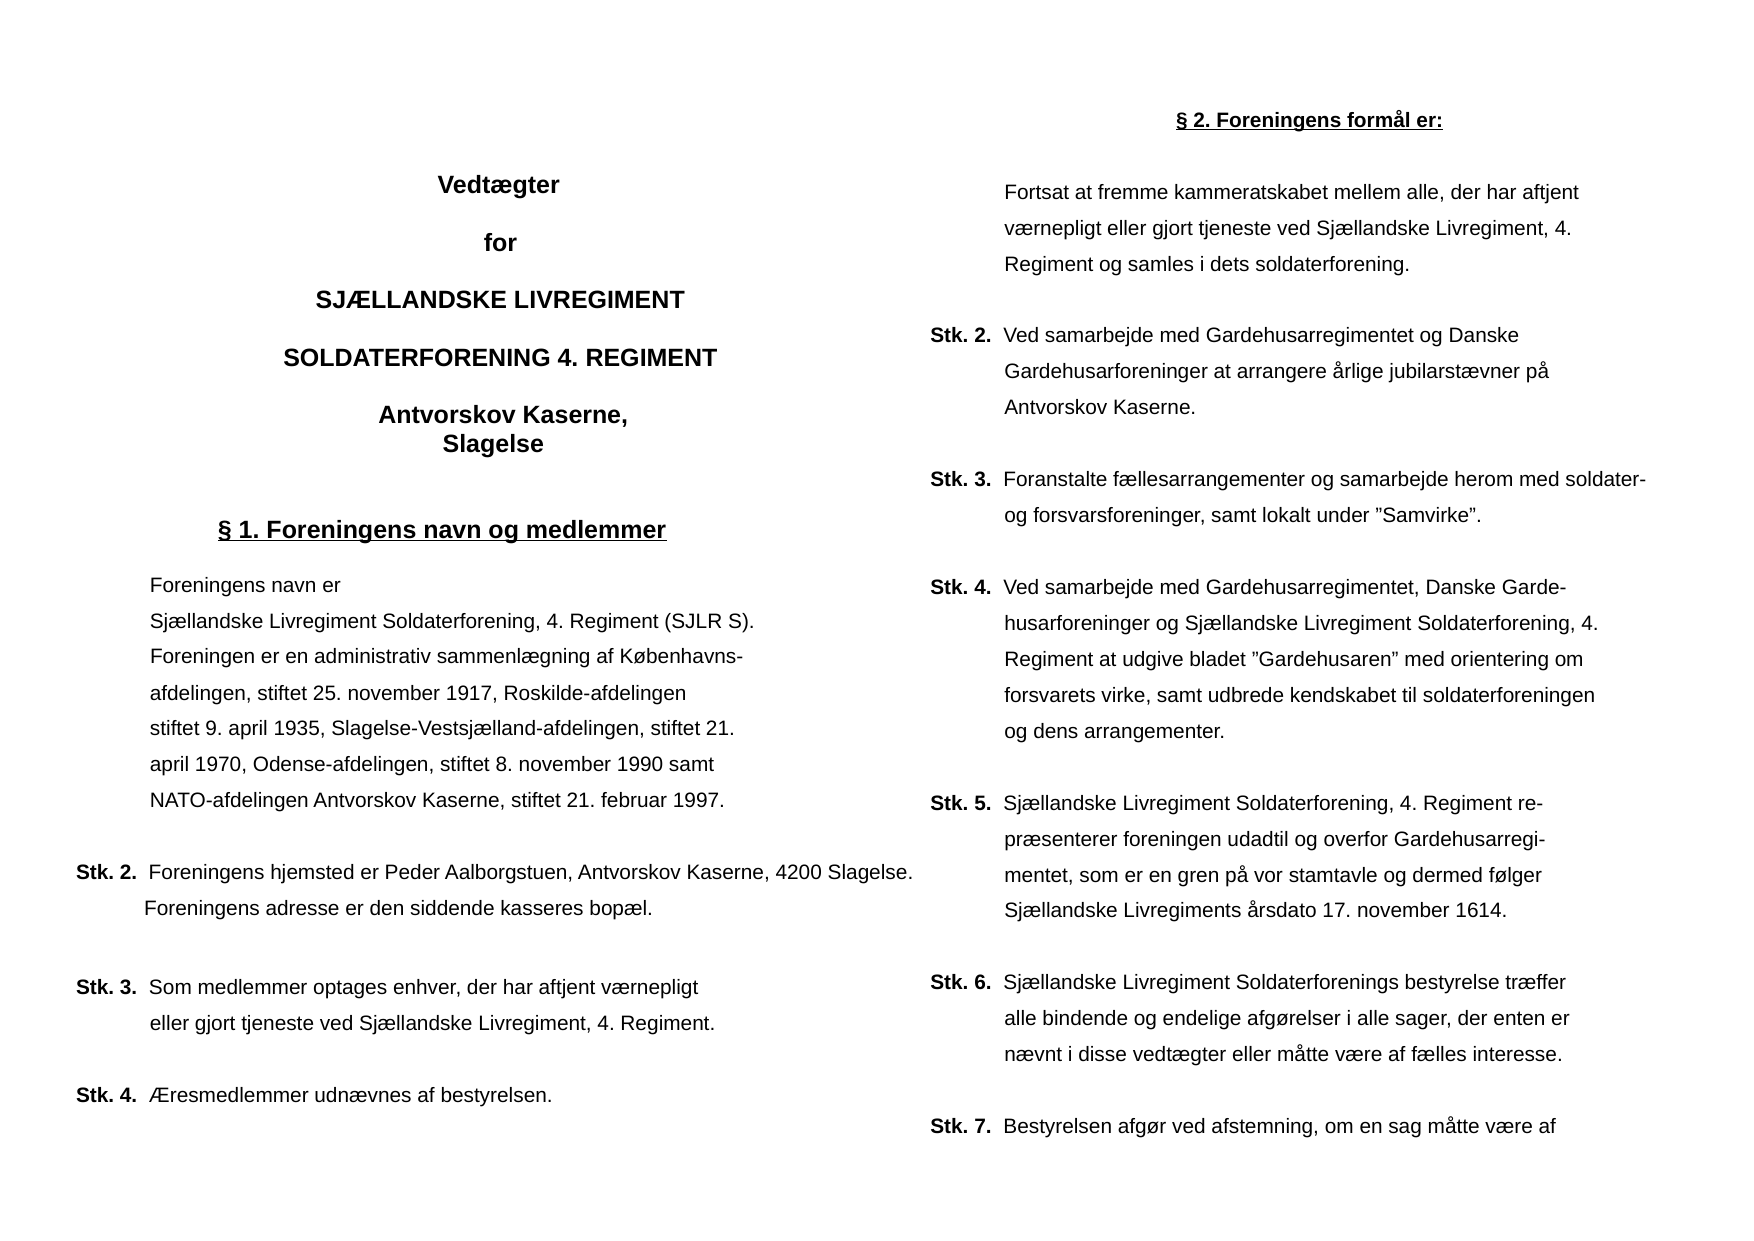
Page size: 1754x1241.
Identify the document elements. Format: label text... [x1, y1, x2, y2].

text Regiment og samles i dets soldaterforening. [930, 251, 1689, 275]
text Stk. 4. Ved samarbejde med Gardehusarregimentet, Danske Garde- [930, 575, 1689, 599]
text og forsvarsforeninger, samt lokalt under ”Samvirke”. [930, 503, 1689, 527]
text Sjællandske Livregiment Soldaterforening, 4. Regiment (SJLR S). [70, 608, 930, 632]
text Stk. 7. Bestyrelsen afgør ved afstemning, om en sag måtte være af [930, 1114, 1689, 1138]
text SJÆLLANDSKE LIVREGIMENT [70, 285, 930, 314]
text Vedtægter [70, 170, 930, 199]
text § 1. Foreningens navn og medlemmer [70, 515, 930, 544]
text NATO-afdelingen Antvorskov Kaserne, stiftet 21. februar 1997. [70, 788, 930, 812]
text mentet, som er en gren på vor stamtavle og dermed følger [930, 862, 1689, 886]
text afdelingen, stiftet 25. november 1917, Roskilde-afdelingen [70, 680, 930, 704]
text Foreningens navn er [70, 572, 930, 596]
text alle bindende og endelige afgørelser i alle sager, der enten er [930, 1006, 1689, 1030]
text Stk. 4. Æresmedlemmer udnævnes af bestyrelsen. [70, 1083, 930, 1107]
text Stk. 3. Som medlemmer optages enhver, der har aftjent værnepligt [70, 975, 930, 999]
text Slagelse [70, 429, 930, 457]
text Stk. 3. Foranstalte fællesarrangementer og samarbejde herom med soldater- [930, 467, 1689, 491]
text og dens arrangementer. [930, 719, 1689, 743]
text Foreningens adresse er den siddende kasseres bopæl. [70, 896, 930, 920]
text præsenterer foreningen udadtil og overfor Gardehusarregi- [930, 826, 1689, 850]
text Sjællandske Livregiments årsdato 17. november 1614. [930, 898, 1689, 922]
text Antvorskov Kaserne, [70, 400, 930, 429]
text Stk. 5. Sjællandske Livregiment Soldaterforening, 4. Regiment re- [930, 791, 1689, 814]
text Foreningen er en administrativ sammenlægning af Københavns- [70, 644, 930, 668]
text Regiment at udgive bladet ”Gardehusaren” med orientering om [930, 647, 1689, 671]
text § 2. Foreningens formål er: [930, 108, 1689, 132]
text Gardehusarforeninger at arrangere årlige jubilarstævner på [930, 359, 1689, 383]
text eller gjort tjeneste ved Sjællandske Livregiment, 4. Regiment. [70, 1011, 930, 1035]
text Stk. 2. Foreningens hjemsted er Peder Aalborgstuen, Antvorskov Kaserne, 4200 Slagelse. [70, 860, 930, 884]
text Stk. 6. Sjællandske Livregiment Soldaterforenings bestyrelse træffer [930, 970, 1689, 994]
text Stk. 2. Ved samarbejde med Gardehusarregimentet og Danske [930, 323, 1689, 347]
text for [70, 227, 930, 256]
text SOLDATERFORENING 4. REGIMENT [70, 342, 930, 371]
text stiftet 9. april 1935, Slagelse-Vestsjælland-afdelingen, stiftet 21. [70, 716, 930, 740]
text Antvorskov Kaserne. [930, 395, 1689, 419]
text april 1970, Odense-afdelingen, stiftet 8. november 1990 samt [70, 752, 930, 776]
text værnepligt eller gjort tjeneste ved Sjællandske Livregiment, 4. [930, 216, 1689, 239]
text husarforeninger og Sjællandske Livregiment Soldaterforening, 4. [930, 611, 1689, 635]
text nævnt i disse vedtægter eller måtte være af fælles interesse. [930, 1042, 1689, 1066]
text forsvarets virke, samt udbrede kendskabet til soldaterforeningen [930, 683, 1689, 707]
text Fortsat at fremme kammeratskabet mellem alle, der har aftjent [930, 179, 1689, 203]
